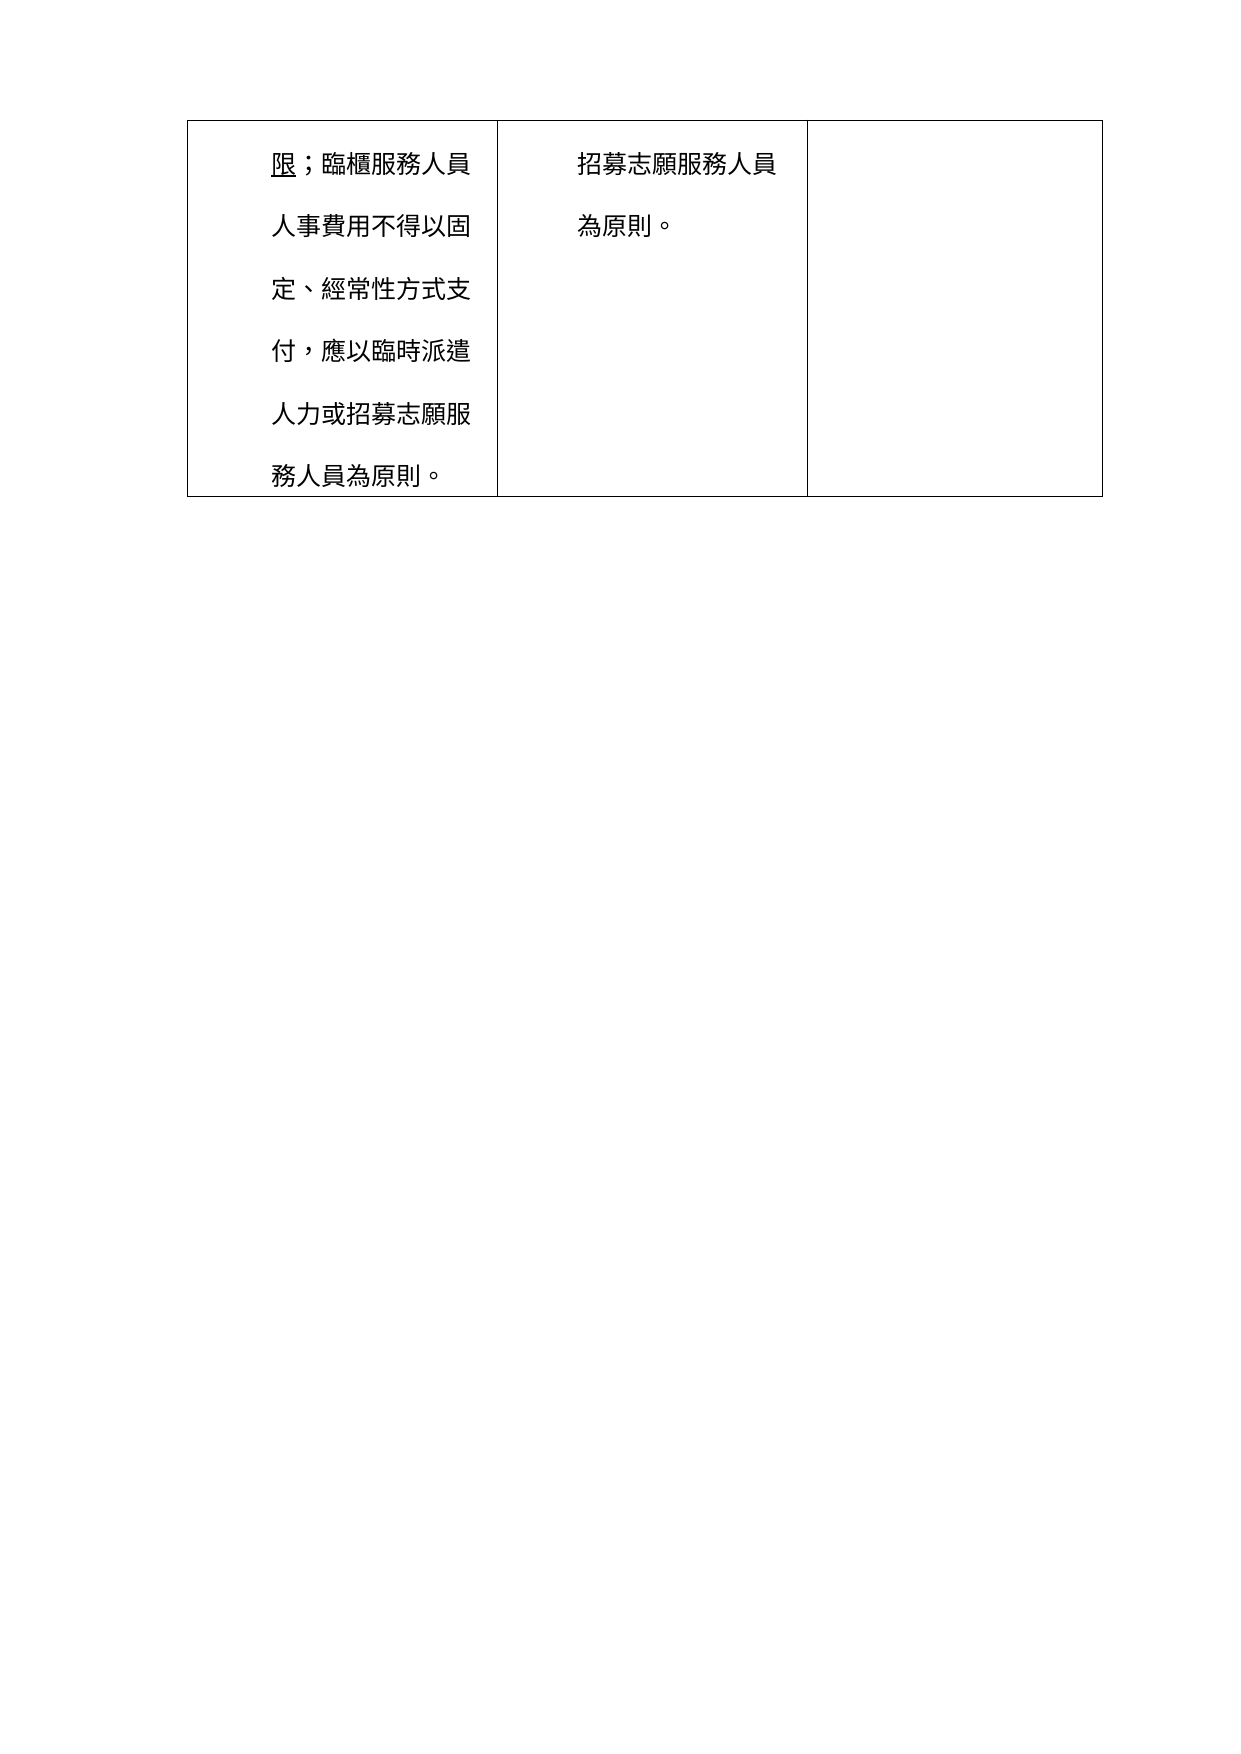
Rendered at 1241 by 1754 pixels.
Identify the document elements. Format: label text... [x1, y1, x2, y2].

table_cell [808, 121, 1102, 496]
table_cell 限；臨櫃服務人員人事費用不得以固定、經常性方式支付，應以臨時派遣人力或招募志願服務人員為原則。 [188, 121, 497, 496]
table_cell 招募志願服務人員為原則。 [498, 121, 807, 496]
